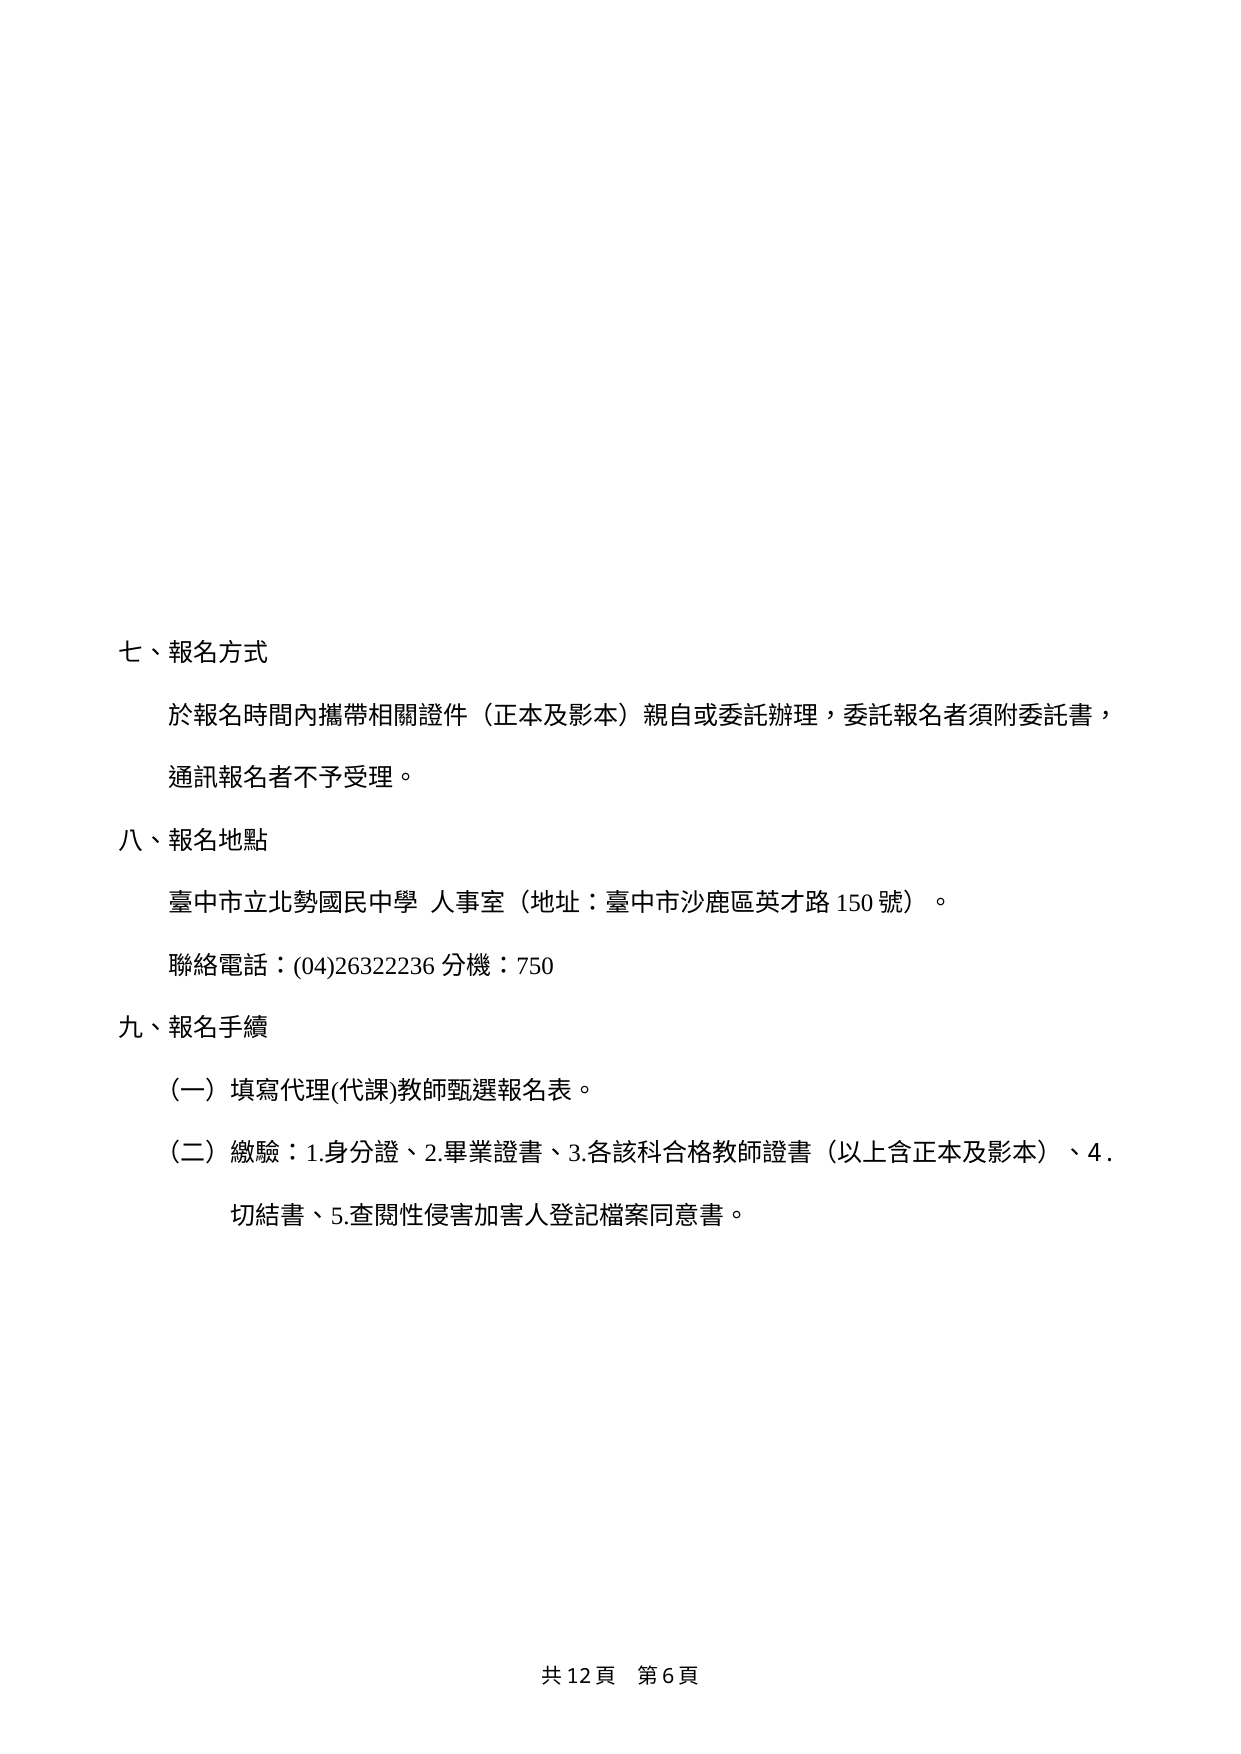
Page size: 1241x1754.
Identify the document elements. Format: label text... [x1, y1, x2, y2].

text （二）繳驗：1.身分證、2.畢業證書、3.各該科合格教師證書（以上含正本及影本）、4.切結書、5.查閱性侵害加害人登記檔案同意書。 [156, 1109, 1122, 1234]
text 九、報名手續 [118, 984, 1122, 1047]
text 八、報名地點 臺中市立北勢國民中學 人事室（地址：臺中市沙鹿區英才路150號）。 [118, 797, 1122, 922]
text 聯絡電話：(04)26322236 分機：750 [118, 922, 1122, 984]
text 七、報名方式 於報名時間內攜帶相關證件（正本及影本）親自或委託辦理，委託報名者須附委託書，通訊報名者不予受理。 [118, 609, 1122, 797]
text （一）填寫代理(代課)教師甄選報名表。 [118, 1047, 1122, 1109]
